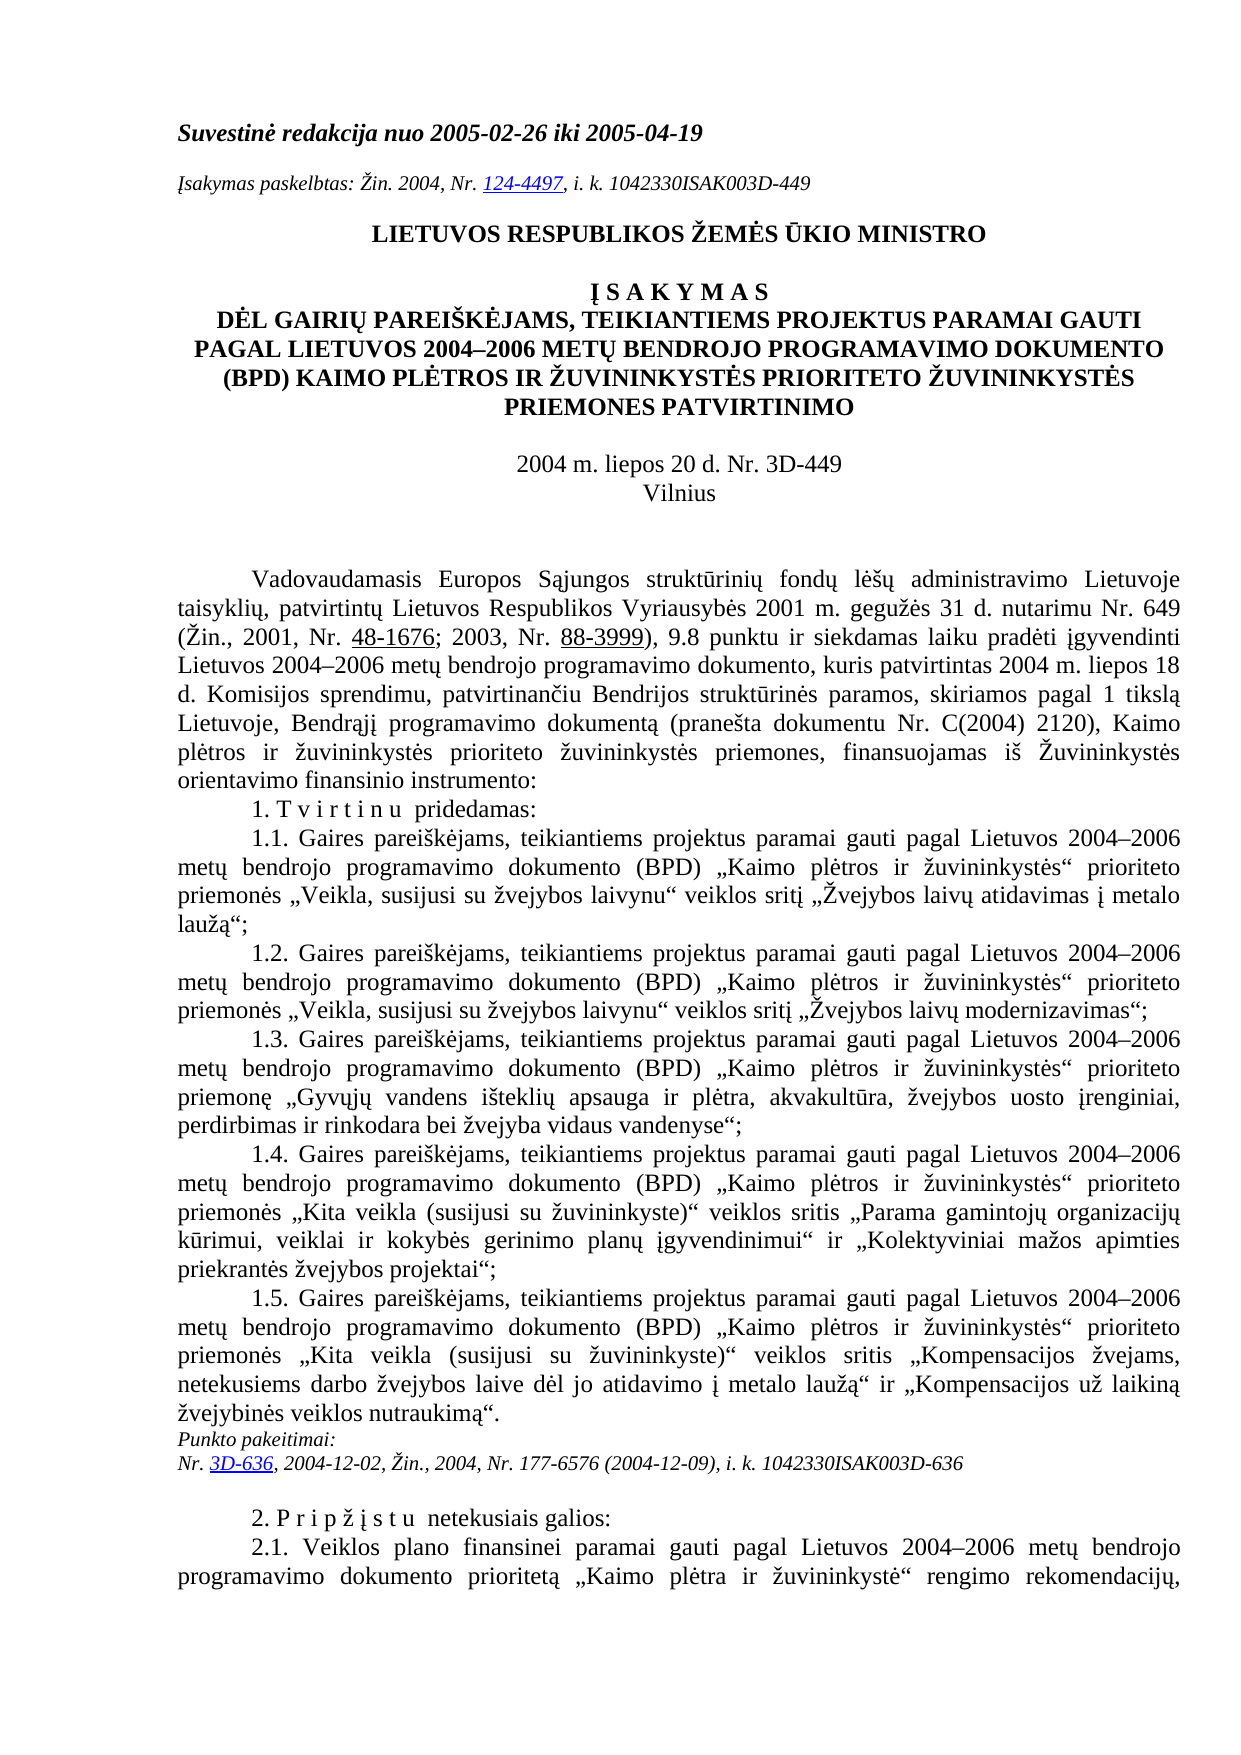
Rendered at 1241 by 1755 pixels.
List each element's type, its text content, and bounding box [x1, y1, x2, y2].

text 2004 m. liepos 20 d. Nr. 3D-449 [177, 449, 1181, 478]
text 2.1. Veiklos plano finansinei paramai gauti pagal Lietuvos 2004–2006 metų bendrojo programavimo dokumento prioritetą „Kaimo plėtra ir žuvininkystė“ rengimo rekomendacijų, [177, 1532, 1181, 1590]
text 1.2. Gaires pareiškėjams, teikiantiems projektus paramai gauti pagal Lietuvos 2004–2006 metų bendrojo programavimo dokumento (BPD) „Kaimo plėtros ir žuvininkystės“ prioriteto priemonės „Veikla, susijusi su žvejybos laivynu“ veiklos sritį „Žvejybos laivų modernizavimas“; [177, 938, 1181, 1024]
text DĖL GAIRIŲ PAREIŠKĖJAMS, TEIKIANTIEMS PROJEKTUS PARAMAI GAUTI PAGAL LIETUVOS 2004–2006 METŲ BENDROJO PROGRAMAVIMO DOKUMENTO (BPD) KAIMO PLĖTROS IR ŽUVININKYSTĖS PRIORITETO ŽUVININKYSTĖS PRIEMONES PATVIRTINIMO [177, 305, 1181, 420]
text 1.4. Gaires pareiškėjams, teikiantiems projektus paramai gauti pagal Lietuvos 2004–2006 metų bendrojo programavimo dokumento (BPD) „Kaimo plėtros ir žuvininkystės“ prioriteto priemonės „Kita veikla (susijusi su žuvininkyste)“ veiklos sritis „Parama gamintojų organizacijų kūrimui, veiklai ir kokybės gerinimo planų įgyvendinimui“ ir „Kolektyviniai mažos apimties priekrantės žvejybos projektai“; [177, 1139, 1181, 1283]
text Punkto pakeitimai: [177, 1427, 1181, 1451]
text Vilnius [177, 478, 1181, 507]
text Į S A K Y M A S [177, 277, 1181, 305]
text 2. Pripžįstu netekusiais galios: [177, 1503, 1181, 1532]
text 1.3. Gaires pareiškėjams, teikiantiems projektus paramai gauti pagal Lietuvos 2004–2006 metų bendrojo programavimo dokumento (BPD) „Kaimo plėtros ir žuvininkystės“ prioriteto priemonę „Gyvųjų vandens išteklių apsauga ir plėtra, akvakultūra, žvejybos uosto įrenginiai, perdirbimas ir rinkodara bei žvejyba vidaus vandenyse“; [177, 1024, 1181, 1139]
text 1. Tvirtinu pridedamas: [177, 794, 1181, 823]
text Įsakymas paskelbtas: Žin. 2004, Nr. 124-4497, i. k. 1042330ISAK003D-449 [177, 171, 1181, 195]
text LIETUVOS RESPUBLIKOS ŽEMĖS ŪKIO MINISTRO [177, 219, 1181, 248]
text Suvestinė redakcija nuo 2005-02-26 iki 2005-04-19 [177, 118, 1181, 147]
text Nr. 3D-636, 2004-12-02, Žin., 2004, Nr. 177-6576 (2004-12-09), i. k. 1042330ISAK003D-636 [177, 1451, 1181, 1475]
text 1.5. Gaires pareiškėjams, teikiantiems projektus paramai gauti pagal Lietuvos 2004–2006 metų bendrojo programavimo dokumento (BPD) „Kaimo plėtros ir žuvininkystės“ prioriteto priemonės „Kita veikla (susijusi su žuvininkyste)“ veiklos sritis „Kompensacijos žvejams, netekusiems darbo žvejybos laive dėl jo atidavimo į metalo laužą“ ir „Kompensacijos už laikiną žvejybinės veiklos nutraukimą“. [177, 1283, 1181, 1427]
text 1.1. Gaires pareiškėjams, teikiantiems projektus paramai gauti pagal Lietuvos 2004–2006 metų bendrojo programavimo dokumento (BPD) „Kaimo plėtros ir žuvininkystės“ prioriteto priemonės „Veikla, susijusi su žvejybos laivynu“ veiklos sritį „Žvejybos laivų atidavimas į metalo laužą“; [177, 823, 1181, 938]
text Vadovaudamasis Europos Sąjungos struktūrinių fondų lėšų administravimo Lietuvoje taisyklių, patvirtintų Lietuvos Respublikos Vyriausybės 2001 m. gegužės 31 d. nutarimu Nr. 649 (Žin., 2001, Nr. 48-1676; 2003, Nr. 88-3999), 9.8 punktu ir siekdamas laiku pradėti įgyvendinti Lietuvos 2004–2006 metų bendrojo programavimo dokumento, kuris patvirtintas 2004 m. liepos 18 d. Komisijos sprendimu, patvirtinančiu Bendrijos struktūrinės paramos, skiriamos pagal 1 tikslą Lietuvoje, Bendrąjį programavimo dokumentą (pranešta dokumentu Nr. C(2004) 2120), Kaimo plėtros ir žuvininkystės prioriteto žuvininkystės priemones, finansuojamas iš Žuvininkystės orientavimo finansinio instrumento: [177, 564, 1181, 794]
